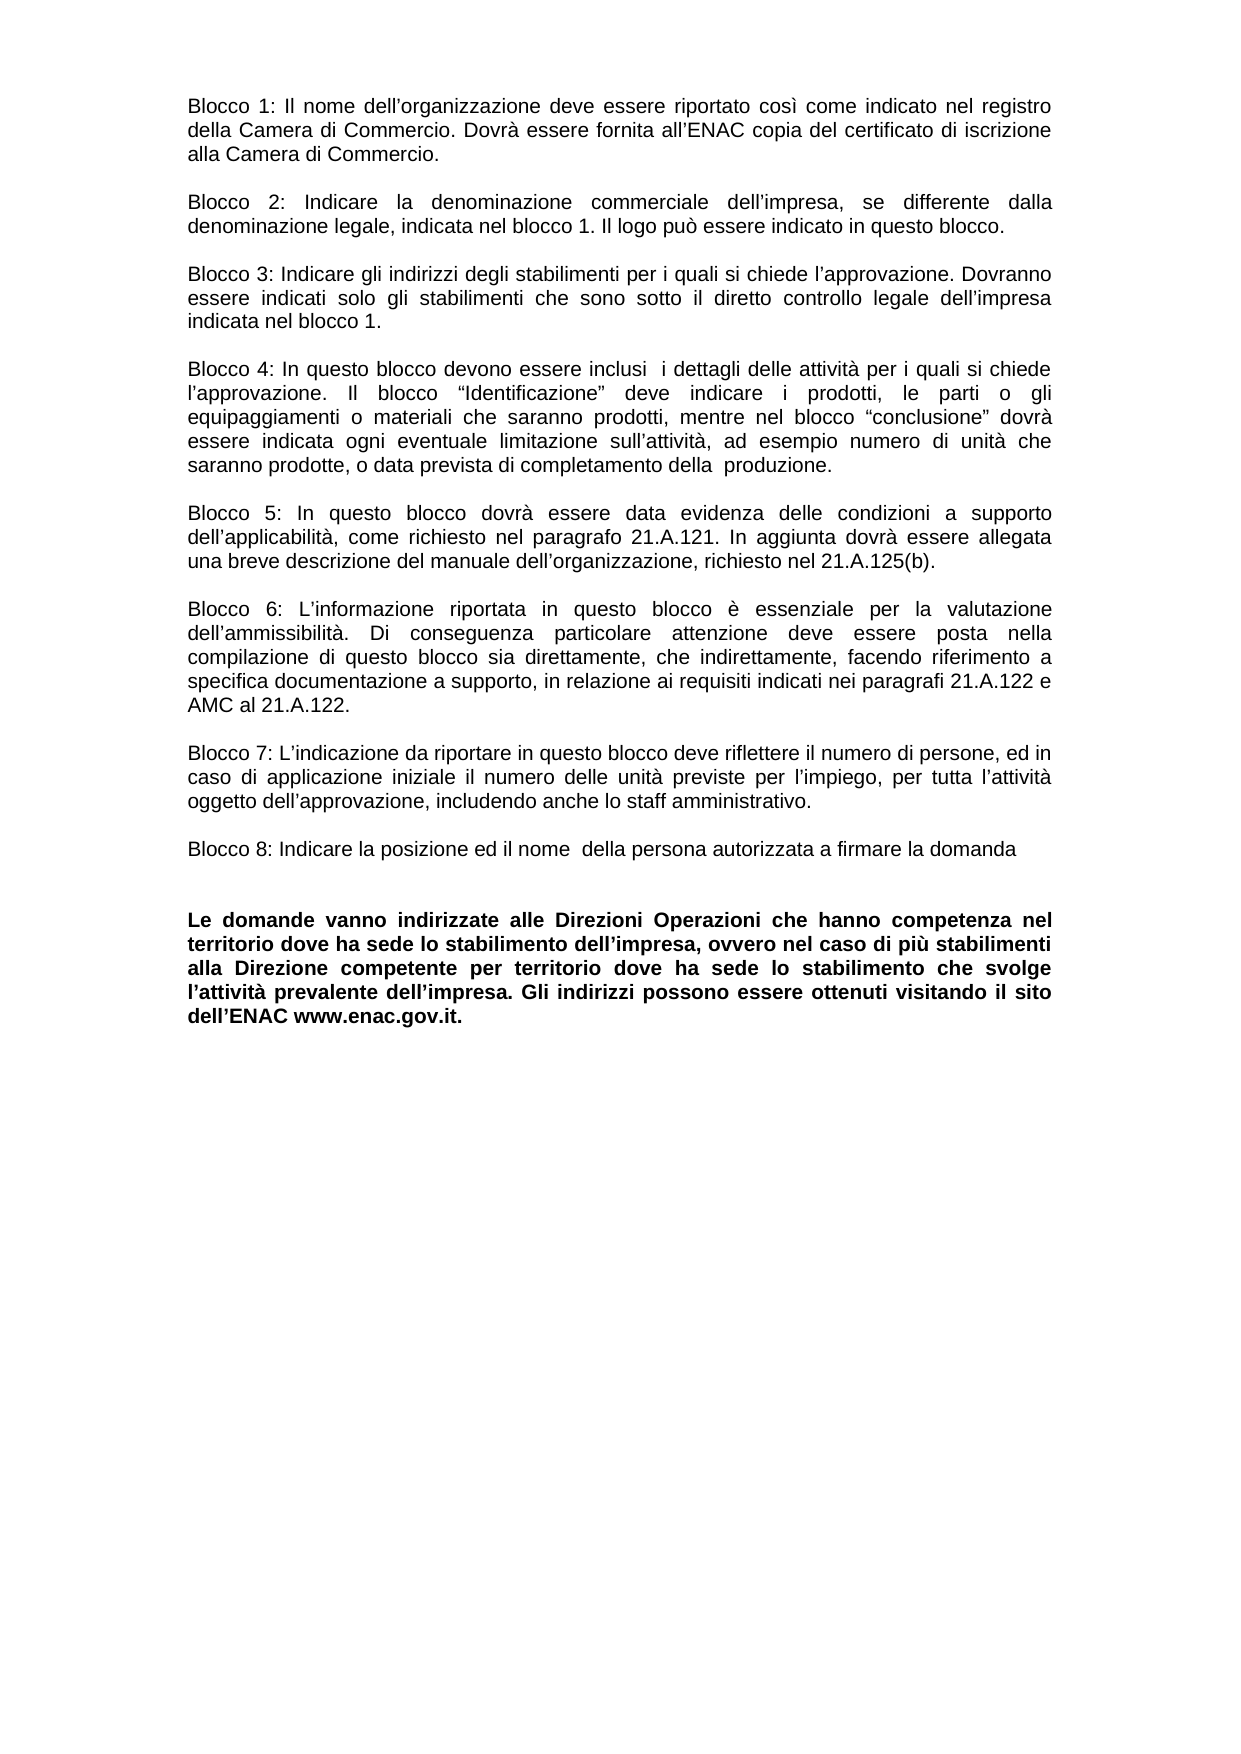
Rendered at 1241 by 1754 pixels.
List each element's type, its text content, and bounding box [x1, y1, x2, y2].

text Blocco 6: L’informazione riportata in questo blocco è essenziale per la valutazione dell’ammissibilità. Di conseguenza particolare attenzione deve essere posta nella compilazione di questo blocco sia direttamente, che indirettamente, facendo riferimento a specifica documentazione a supporto, in relazione ai requisiti indicati nei paragrafi 21.A.122 e AMC al 21.A.122. [187, 597, 1053, 717]
text Le domande vanno indirizzate alle Direzioni Operazioni che hanno competenza nel territorio dove ha sede lo stabilimento dell’impresa, ovvero nel caso di più stabilimenti alla Direzione competente per territorio dove ha sede lo stabilimento che svolge l’attività prevalente dell’impresa. Gli indirizzi possono essere ottenuti visitando il sito dell’ENAC www.enac.gov.it. [187, 908, 1053, 1028]
text Blocco 1: Il nome dell’organizzazione deve essere riportato così come indicato nel registro della Camera di Commercio. Dovrà essere fornita all’ENAC copia del certificato di iscrizione alla Camera di Commercio. [187, 94, 1053, 166]
text Blocco 5: In questo blocco dovrà essere data evidenza delle condizioni a supporto dell’applicabilità, come richiesto nel paragrafo 21.A.121. In aggiunta dovrà essere allegata una breve descrizione del manuale dell’organizzazione, richiesto nel 21.A.125(b). [187, 501, 1053, 573]
text Blocco 8: Indicare la posizione ed il nome della persona autorizzata a firmare la domanda [187, 836, 1053, 860]
text Blocco 3: Indicare gli indirizzi degli stabilimenti per i quali si chiede l’approvazione. Dovranno essere indicati solo gli stabilimenti che sono sotto il diretto controllo legale dell’impresa indicata nel blocco 1. [187, 261, 1053, 333]
text Blocco 4: In questo blocco devono essere inclusi i dettagli delle attività per i quali si chiede l’approvazione. Il blocco “Identificazione” deve indicare i prodotti, le parti o gli equipaggiamenti o materiali che saranno prodotti, mentre nel blocco “conclusione” dovrà essere indicata ogni eventuale limitazione sull’attività, ad esempio numero di unità che saranno prodotte, o data prevista di completamento della produzione. [187, 357, 1053, 477]
text Blocco 2: Indicare la denominazione commerciale dell’impresa, se differente dalla denominazione legale, indicata nel blocco 1. Il logo può essere indicato in questo blocco. [187, 189, 1053, 237]
text Blocco 7: L’indicazione da riportare in questo blocco deve riflettere il numero di persone, ed in caso di applicazione iniziale il numero delle unità previste per l’impiego, per tutta l’attività oggetto dell’approvazione, includendo anche lo staff amministrativo. [187, 741, 1053, 812]
